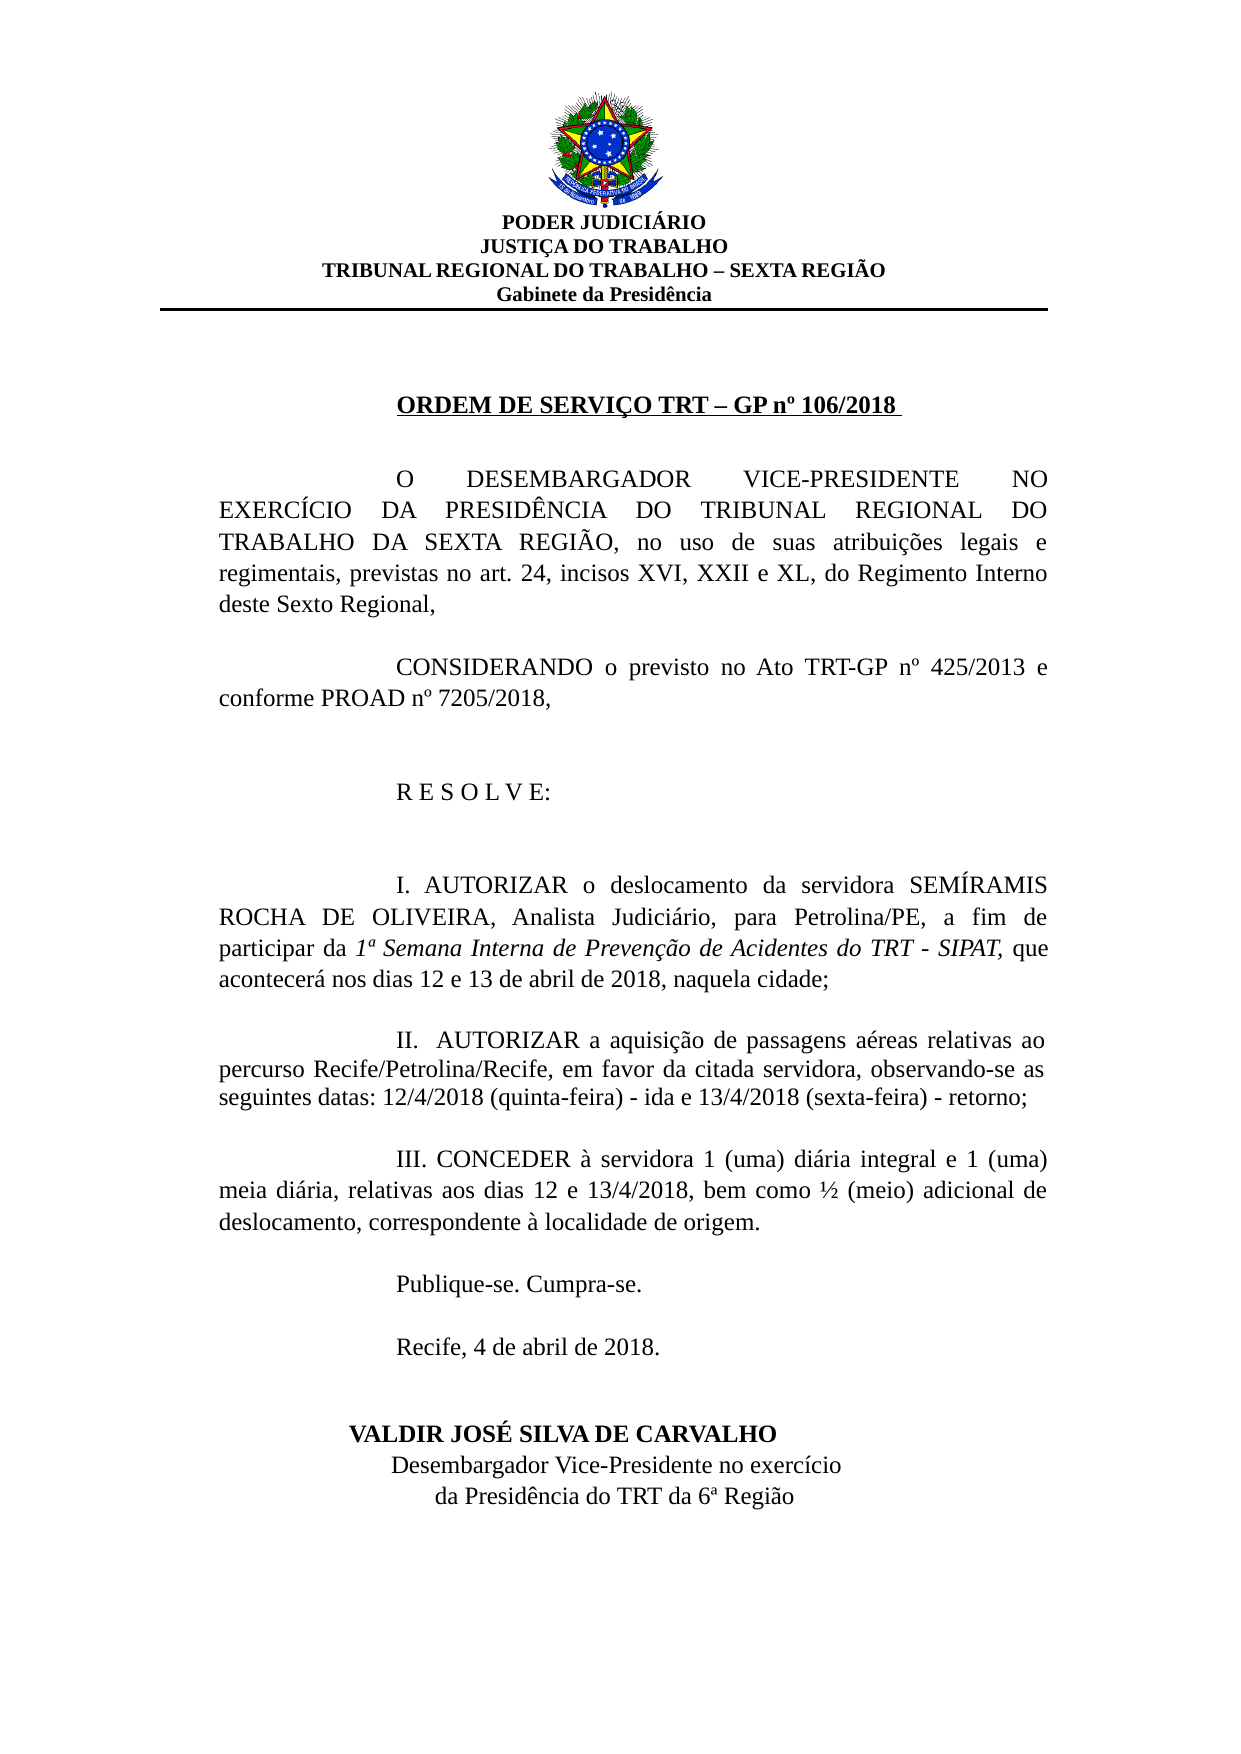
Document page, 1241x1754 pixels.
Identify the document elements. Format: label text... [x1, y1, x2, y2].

text VALDIR JOSÉ SILVA DE CARVALHO [218, 1419, 960, 1448]
picture [542, 88, 666, 210]
subtitle ORDEM DE SERVIÇO TRT – GP nº 106/2018 [218, 390, 1048, 419]
text Desembargador Vice-Presidente no exercício [159, 1448, 960, 1479]
text O DESEMBARGADOR VICE-PRESIDENTE NO EXERCÍCIO DA PRESIDÊNCIA DO TRIBUNAL REGIONAL DO TRABALHO DA SEXTA REGIÃO, no uso de suas atribuições legais e regimentais, previstas no art. 24, incisos XVI, XXII e XL, do Regimento Interno deste Sexto Regional, [218, 462, 1048, 619]
text Recife, 4 de abril de 2018. [218, 1330, 1048, 1361]
text II. AUTORIZAR a aquisição de passagens aéreas relativas ao percurso Recife/Petrolina/Recife, em favor da citada servidora, observando-se as seguintes datas: 12/4/2018 (quinta-feira) - ida e 13/4/2018 (sexta-feira) - retorno; [218, 1025, 1045, 1111]
text CONSIDERANDO o previsto no Ato TRT-GP nº 425/2013 e conforme PROAD nº 7205/2018, [218, 650, 1048, 712]
text III. CONCEDER à servidora 1 (uma) diária integral e 1 (uma) meia diária, relativas aos dias 12 e 13/4/2018, bem como ½ (meio) adicional de deslocamento, correspondente à localidade de origem. [218, 1142, 1048, 1236]
text Publique-se. Cumpra-se. [218, 1267, 1048, 1299]
text I. AUTORIZAR o deslocamento da servidora SEMÍRAMIS ROCHA DE OLIVEIRA, Analista Judiciário, para Petrolina/PE, a fim de participar da 1ª Semana Interna de Prevenção de Acidentes do TRT - SIPAT, que acontecerá nos dias 12 e 13 de abril de 2018, naquela cidade; [218, 869, 1048, 994]
text da Presidência do TRT da 6ª Região [159, 1479, 960, 1511]
text R E S O L V E: [218, 775, 1048, 806]
